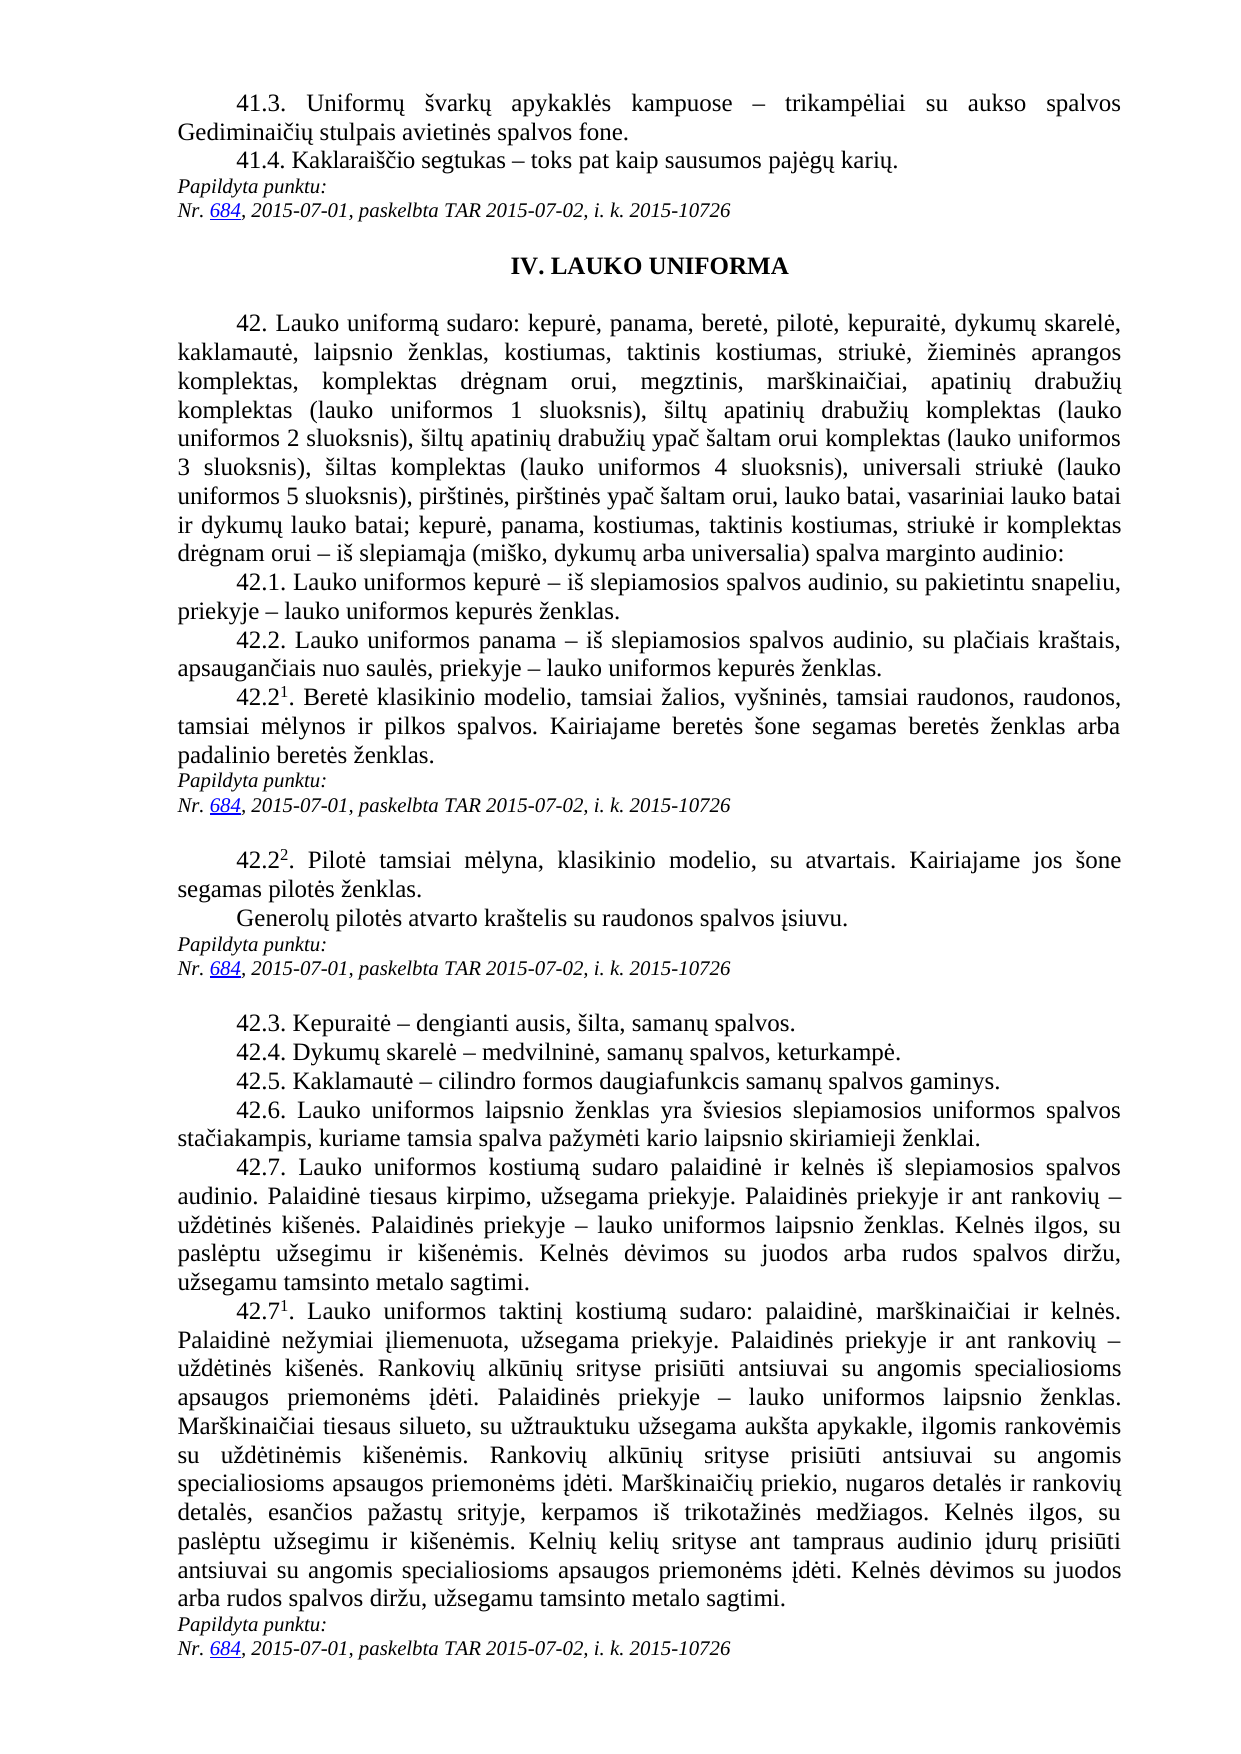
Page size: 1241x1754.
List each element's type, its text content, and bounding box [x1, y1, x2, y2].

text Papildyta punktu: [177, 768, 1122, 792]
text Papildyta punktu: [177, 932, 1122, 956]
text Nr. 684, 2015-07-01, paskelbta TAR 2015-07-02, i. k. 2015-10726 [177, 198, 1122, 222]
text Generolų pilotės atvarto kraštelis su raudonos spalvos įsiuvu. [177, 903, 1122, 932]
text Nr. 684, 2015-07-01, paskelbta TAR 2015-07-02, i. k. 2015-10726 [177, 1636, 1122, 1660]
text 42.22. Pilotė tamsiai mėlyna, klasikinio modelio, su atvartais. Kairiajame jos šone segamas pilotės ženklas. [177, 845, 1122, 903]
text 42.1. Lauko uniformos kepurė – iš slepiamosios spalvos audinio, su pakietintu snapeliu, priekyje – lauko uniformos kepurės ženklas. [177, 567, 1122, 625]
text 42.7. Lauko uniformos kostiumą sudaro palaidinė ir kelnės iš slepiamosios spalvos audinio. Palaidinė tiesaus kirpimo, užsegama priekyje. Palaidinės priekyje ir ant rankovių –uždėtinės kišenės. Palaidinės priekyje – lauko uniformos laipsnio ženklas. Kelnės ilgos, su paslėptu užsegimu ir kišenėmis. Kelnės dėvimos su juodos arba rudos spalvos diržu, užsegamu tamsinto metalo sagtimi. [177, 1152, 1122, 1296]
text 41.3. Uniformų švarkų apykaklės kampuose – trikampėliai su aukso spalvos Gediminaičių stulpais avietinės spalvos fone. [177, 88, 1122, 145]
text 42.71. Lauko uniformos taktinį kostiumą sudaro: palaidinė, marškinaičiai ir kelnės. Palaidinė nežymiai įliemenuota, užsegama priekyje. Palaidinės priekyje ir ant rankovių – uždėtinės kišenės. Rankovių alkūnių srityse prisiūti antsiuvai su angomis specialiosioms apsaugos priemonėms įdėti. Palaidinės priekyje – lauko uniformos laipsnio ženklas. Marškinaičiai tiesaus silueto, su užtrauktuku užsegama aukšta apykakle, ilgomis rankovėmis su uždėtinėmis kišenėmis. Rankovių alkūnių srityse prisiūti antsiuvai su angomis specialiosioms apsaugos priemonėms įdėti. Marškinaičių priekio, nugaros detalės ir rankovių detalės, esančios pažastų srityje, kerpamos iš trikotažinės medžiagos. Kelnės ilgos, su paslėptu užsegimu ir kišenėmis. Kelnių kelių srityse ant tampraus audinio įdurų prisiūti antsiuvai su angomis specialiosioms apsaugos priemonėms įdėti. Kelnės dėvimos su juodos arba rudos spalvos diržu, užsegamu tamsinto metalo sagtimi. [177, 1296, 1122, 1612]
text Nr. 684, 2015-07-01, paskelbta TAR 2015-07-02, i. k. 2015-10726 [177, 792, 1122, 817]
text 41.4. Kaklaraiščio segtukas – toks pat kaip sausumos pajėgų karių. [177, 145, 1122, 174]
text 42.6. Lauko uniformos laipsnio ženklas yra šviesios slepiamosios uniformos spalvos stačiakampis, kuriame tamsia spalva pažymėti kario laipsnio skiriamieji ženklai. [177, 1095, 1122, 1152]
text IV. LAUKO UNIFORMA [177, 251, 1122, 280]
text 42.2. Lauko uniformos panama – iš slepiamosios spalvos audinio, su plačiais kraštais, apsaugančiais nuo saulės, priekyje – lauko uniformos kepurės ženklas. [177, 625, 1122, 682]
text 42.4. Dykumų skarelė – medvilninė, samanų spalvos, keturkampė. [177, 1037, 1122, 1066]
text Papildyta punktu: [177, 1612, 1122, 1636]
text Nr. 684, 2015-07-01, paskelbta TAR 2015-07-02, i. k. 2015-10726 [177, 956, 1122, 980]
text 42.3. Kepuraitė – dengianti ausis, šilta, samanų spalvos. [177, 1008, 1122, 1037]
text Papildyta punktu: [177, 174, 1122, 198]
text 42.21. Beretė klasikinio modelio, tamsiai žalios, vyšninės, tamsiai raudonos, raudonos, tamsiai mėlynos ir pilkos spalvos. Kairiajame beretės šone segamas beretės ženklas arba padalinio beretės ženklas. [177, 682, 1122, 768]
text 42.5. Kaklamautė – cilindro formos daugiafunkcis samanų spalvos gaminys. [177, 1066, 1122, 1095]
text 42. Lauko uniformą sudaro: kepurė, panama, beretė, pilotė, kepuraitė, dykumų skarelė, kaklamautė, laipsnio ženklas, kostiumas, taktinis kostiumas, striukė, žieminės aprangos komplektas, komplektas drėgnam orui, megztinis, marškinaičiai, apatinių drabužių komplektas (lauko uniformos 1 sluoksnis), šiltų apatinių drabužių komplektas (lauko uniformos 2 sluoksnis), šiltų apatinių drabužių ypač šaltam orui komplektas (lauko uniformos 3 sluoksnis), šiltas komplektas (lauko uniformos 4 sluoksnis), universali striukė (lauko uniformos 5 sluoksnis), pirštinės, pirštinės ypač šaltam orui, lauko batai, vasariniai lauko batai ir dykumų lauko batai; kepurė, panama, kostiumas, taktinis kostiumas, striukė ir komplektas drėgnam orui – iš slepiamąja (miško, dykumų arba universalia) spalva marginto audinio: [177, 308, 1122, 567]
